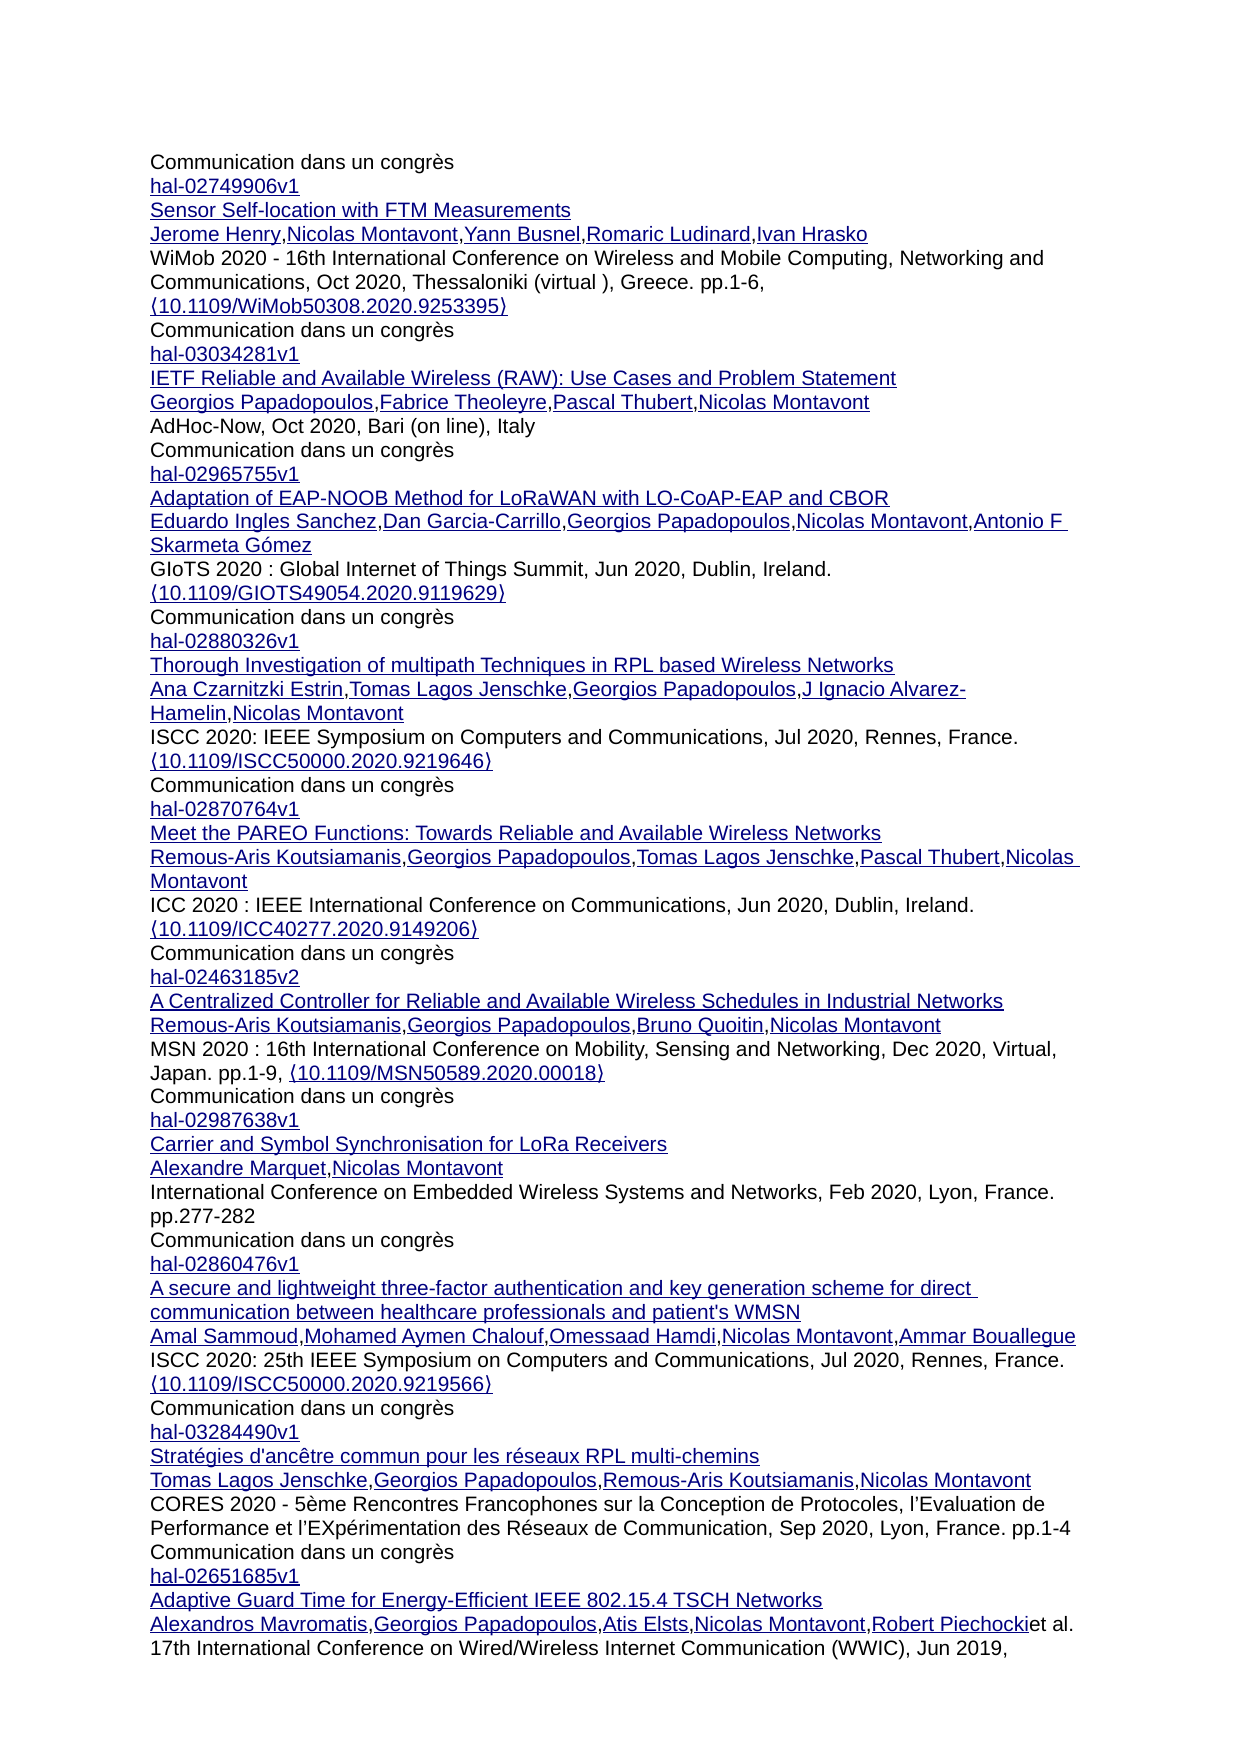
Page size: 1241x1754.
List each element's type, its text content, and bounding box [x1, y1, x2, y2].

table_cell Stratégies d'ancêtre commun pour les réseaux RPL multi-chemins Tomas Lagos Jenschke,Georgios Papadopoulos,Remous-Aris Koutsiamanis,Nicolas Montavont CORES 2020 - 5ème Rencontres Francophones sur la Conception de Protocoles, l’Evaluation de Performance et l’EXpérimentation des Réseaux de Communication, Sep 2020, Lyon, France. pp.1-4 Communication dans un congrès hal-02651685v1 [150, 1444, 1090, 1587]
table_cell A Centralized Controller for Reliable and Available Wireless Schedules in Industrial Networks Remous-Aris Koutsiamanis,Georgios Papadopoulos,Bruno Quoitin,Nicolas Montavont MSN 2020 : 16th International Conference on Mobility, Sensing and Networking, Dec 2020, Virtual, Japan. pp.1-9, ⟨10.1109/MSN50589.2020.00018⟩ Communication dans un congrès hal-02987638v1 [150, 989, 1090, 1132]
table_cell Carrier and Symbol Synchronisation for LoRa Receivers Alexandre Marquet,Nicolas Montavont International Conference on Embedded Wireless Systems and Networks, Feb 2020, Lyon, France. pp.277-282 Communication dans un congrès hal-02860476v1 [150, 1132, 1090, 1276]
table_cell Sensor Self-location with FTM Measurements Jerome Henry,Nicolas Montavont,Yann Busnel,Romaric Ludinard,Ivan Hrasko WiMob 2020 - 16th International Conference on Wireless and Mobile Computing, Networking and Communications, Oct 2020, Thessaloniki (virtual ), Greece. pp.1-6, ⟨10.1109/WiMob50308.2020.9253395⟩ Communication dans un congrès hal-03034281v1 [150, 198, 1090, 366]
table_cell Adaptation of EAP-NOOB Method for LoRaWAN with LO-CoAP-EAP and CBOR Eduardo Ingles Sanchez,Dan Garcia-Carrillo,Georgios Papadopoulos,Nicolas Montavont,Antonio F Skarmeta Gómez GIoTS 2020 : Global Internet of Things Summit, Jun 2020, Dublin, Ireland. ⟨10.1109/GIOTS49054.2020.9119629⟩ Communication dans un congrès hal-02880326v1 [150, 485, 1090, 653]
table_cell IETF Reliable and Available Wireless (RAW): Use Cases and Problem Statement Georgios Papadopoulos,Fabrice Theoleyre,Pascal Thubert,Nicolas Montavont AdHoc-Now, Oct 2020, Bari (on line), Italy Communication dans un congrès hal-02965755v1 [150, 366, 1090, 485]
table_cell Communication dans un congrès hal-02749906v1 [150, 150, 1090, 198]
table_cell Thorough Investigation of multipath Techniques in RPL based Wireless Networks Ana Czarnitzki Estrin,Tomas Lagos Jenschke,Georgios Papadopoulos,J Ignacio Alvarez-Hamelin,Nicolas Montavont ISCC 2020: IEEE Symposium on Computers and Communications, Jul 2020, Rennes, France. ⟨10.1109/ISCC50000.2020.9219646⟩ Communication dans un congrès hal-02870764v1 [150, 653, 1090, 821]
table_cell Adaptive Guard Time for Energy-Efficient IEEE 802.15.4 TSCH Networks Alexandros Mavromatis,Georgios Papadopoulos,Atis Elsts,Nicolas Montavont,Robert Piechockiet al. 17th International Conference on Wired/Wireless Internet Communication (WWIC), Jun 2019, [150, 1588, 1090, 1659]
table_cell A secure and lightweight three-factor authentication and key generation scheme for direct communication between healthcare professionals and patient's WMSN Amal Sammoud,Mohamed Aymen Chalouf,Omessaad Hamdi,Nicolas Montavont,Ammar Bouallegue ISCC 2020: 25th IEEE Symposium on Computers and Communications, Jul 2020, Rennes, France. ⟨10.1109/ISCC50000.2020.9219566⟩ Communication dans un congrès hal-03284490v1 [150, 1276, 1090, 1444]
table_cell Meet the PAREO Functions: Towards Reliable and Available Wireless Networks Remous-Aris Koutsiamanis,Georgios Papadopoulos,Tomas Lagos Jenschke,Pascal Thubert,Nicolas Montavont ICC 2020 : IEEE International Conference on Communications, Jun 2020, Dublin, Ireland. ⟨10.1109/ICC40277.2020.9149206⟩ Communication dans un congrès hal-02463185v2 [150, 821, 1090, 988]
